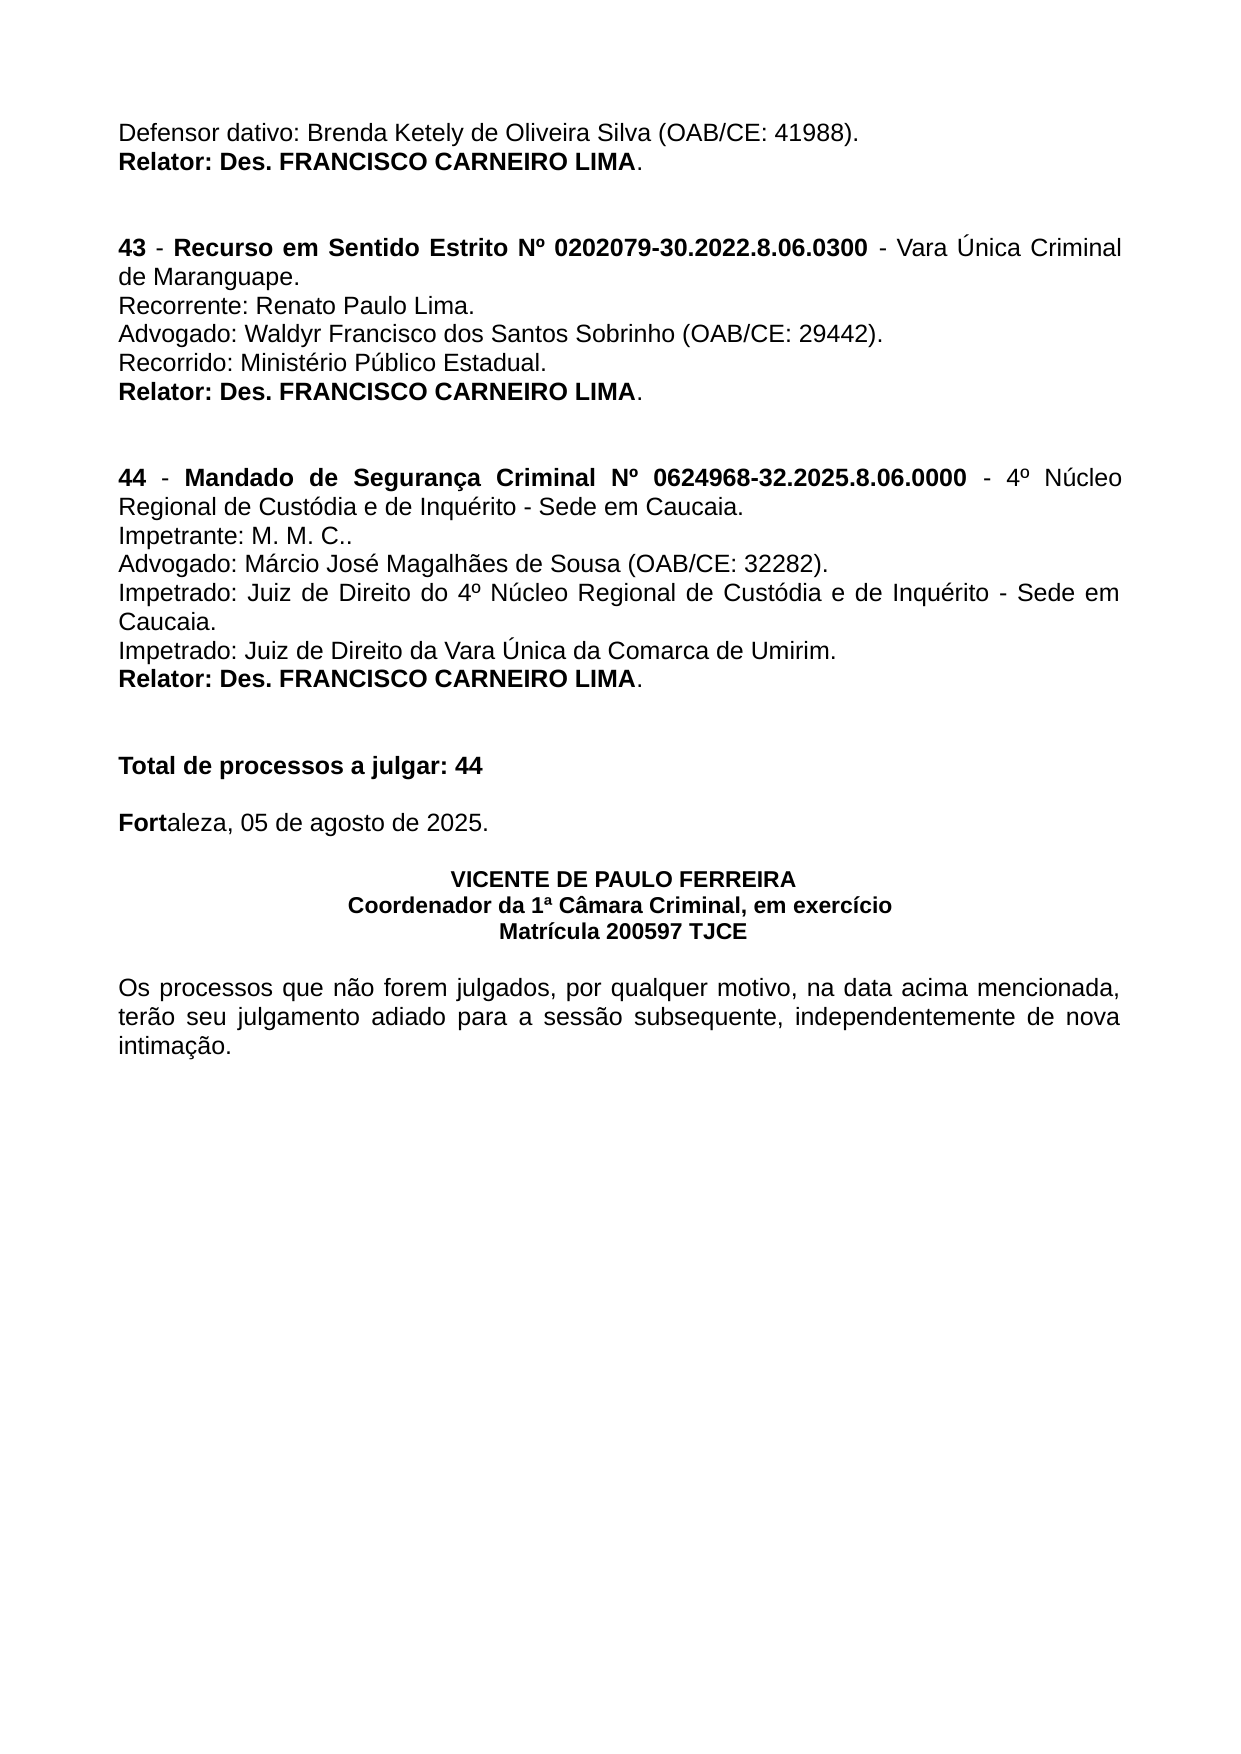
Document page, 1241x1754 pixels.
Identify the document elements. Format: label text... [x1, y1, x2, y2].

text VICENTE DE PAULO FERREIRA [118, 866, 1122, 892]
text 44 - Mandado de Segurança Criminal Nº 0624968-32.2025.8.06.0000 - 4º Núcleo Regional de Custódia e de Inquérito - Sede em Caucaia. [118, 463, 1122, 521]
text Fortaleza, 05 de agosto de 2025. [118, 808, 1122, 837]
text 43 - Recurso em Sentido Estrito Nº 0202079-30.2022.8.06.0300 - Vara Única Criminal de Maranguape. [118, 233, 1122, 291]
text Relator: Des. FRANCISCO CARNEIRO LIMA. [118, 377, 1122, 406]
text Coordenador da 1ª Câmara Criminal, em exercício [118, 892, 1122, 918]
text Impetrado: Juiz de Direito do 4º Núcleo Regional de Custódia e de Inquérito - Sede em Caucaia. [118, 578, 1122, 636]
text Recorrente: Renato Paulo Lima. [118, 291, 1122, 319]
text Relator: Des. FRANCISCO CARNEIRO LIMA. [118, 664, 1122, 693]
text Advogado: Waldyr Francisco dos Santos Sobrinho (OAB/CE: 29442). [118, 319, 1122, 348]
text Defensor dativo: Brenda Ketely de Oliveira Silva (OAB/CE: 41988). [118, 118, 1122, 147]
text Matrícula 200597 TJCE [118, 918, 1122, 945]
text Total de processos a julgar: 44 [118, 751, 1122, 779]
text Advogado: Márcio José Magalhães de Sousa (OAB/CE: 32282). [118, 549, 1122, 578]
text Relator: Des. FRANCISCO CARNEIRO LIMA. [118, 147, 1122, 176]
text Impetrante: M. M. C.. [118, 521, 1122, 549]
text Impetrado: Juiz de Direito da Vara Única da Comarca de Umirim. [118, 636, 1122, 664]
text Recorrido: Ministério Público Estadual. [118, 348, 1122, 377]
text Os processos que não forem julgados, por qualquer motivo, na data acima mencionada, terão seu julgamento adiado para a sessão subsequente, independentemente de nova intimação. [118, 973, 1122, 1060]
